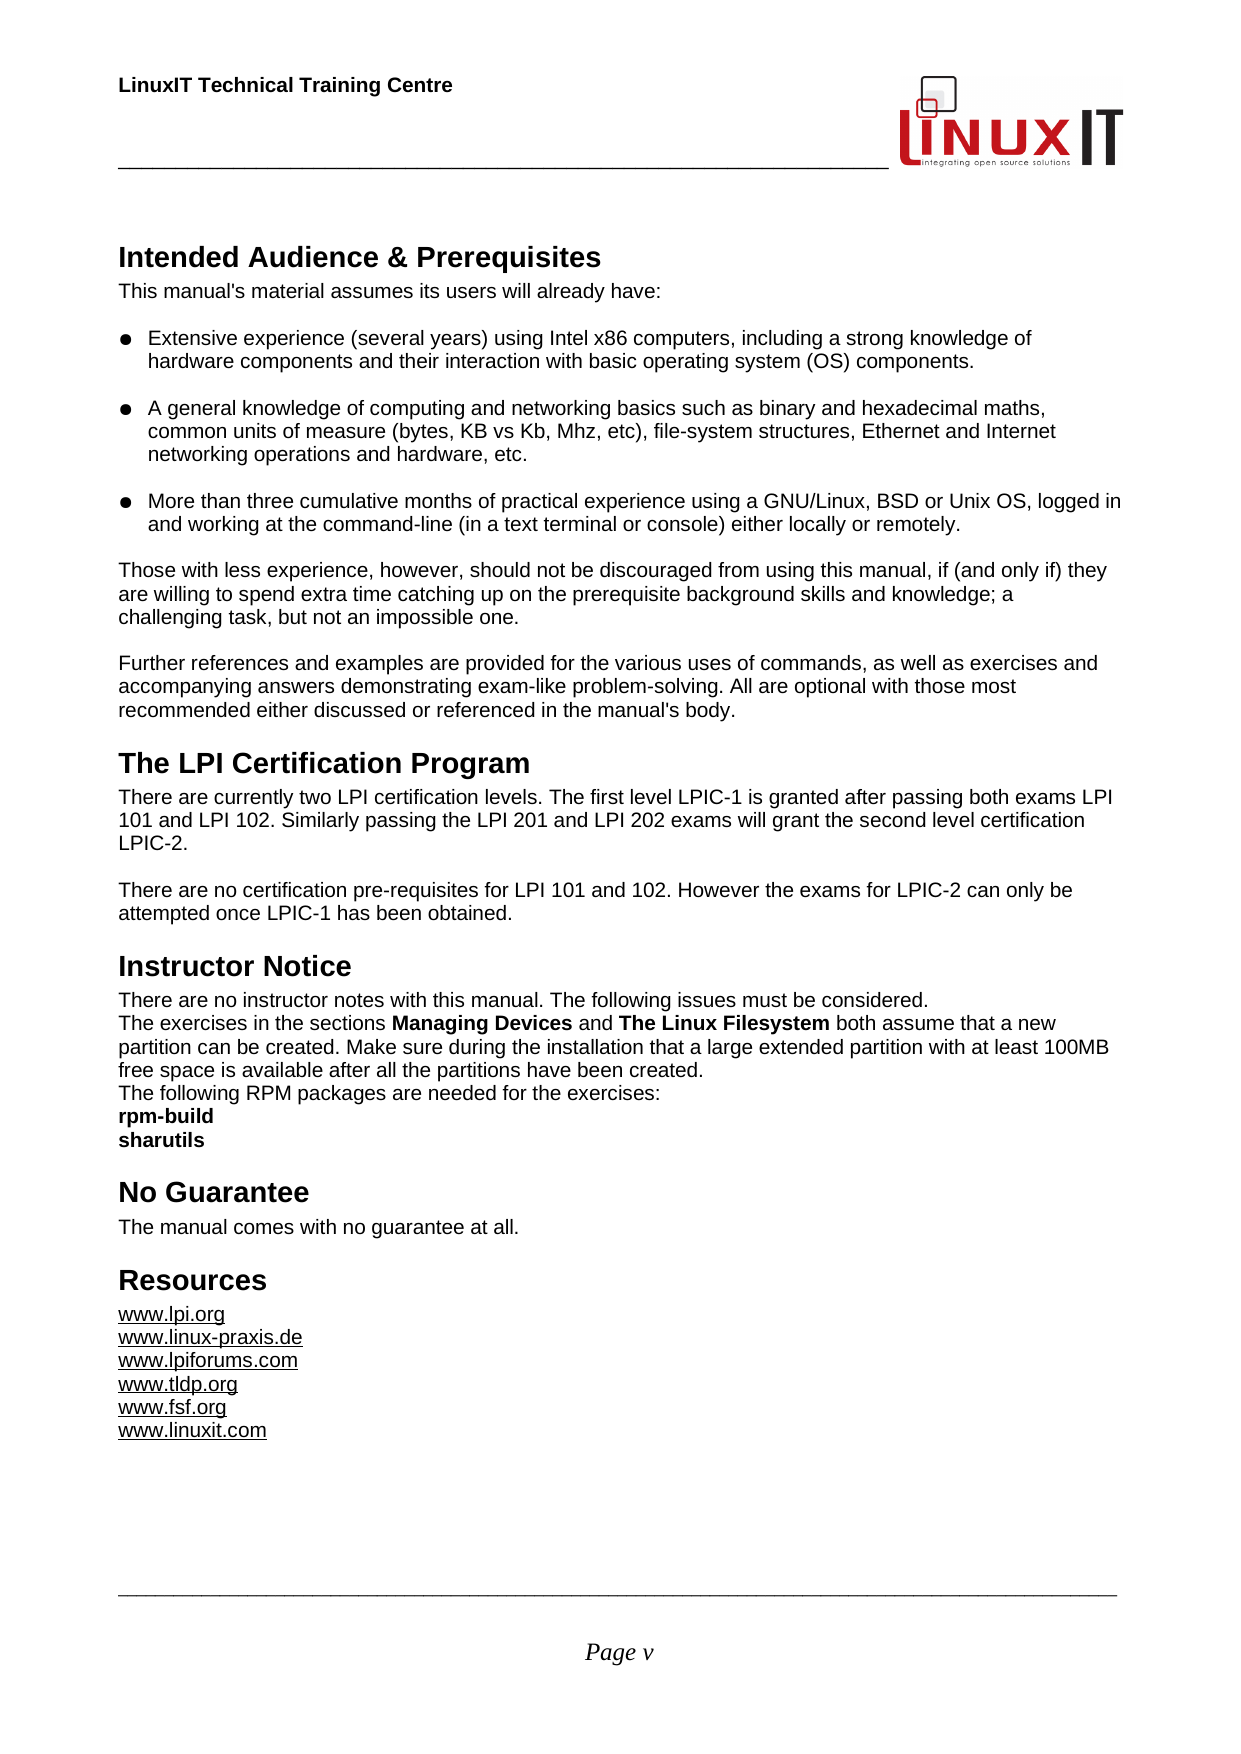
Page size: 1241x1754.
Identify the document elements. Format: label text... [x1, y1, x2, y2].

list Extensive experience (several years) using Intel x86 computers, including a strong knowledge of hardware components and their interaction with basic operating system (OS) components. [118, 327, 1122, 396]
text Those with less experience, however, should not be discouraged from using this manual, if (and only if) they are willing to spend extra time catching up on the prerequisite background skills and knowledge; a challenging task, but not an impossible one. [118, 559, 1122, 629]
subtitle The LPI Certification Program [118, 747, 1122, 779]
text www.linux-praxis.de [118, 1326, 1122, 1349]
text This manual's material assumes its users will already have: [118, 280, 1122, 327]
picture [900, 76, 1124, 169]
text Further references and examples are provided for the various uses of commands, as well as exercises and accompanying answers demonstrating exam-like problem-solving. All are optional with those most recommended either discussed or referenced in the manual's body. [118, 652, 1122, 722]
text There are currently two LPI certification levels. The first level LPIC-1 is granted after passing both exams LPI 101 and LPI 102. Similarly passing the LPI 201 and LPI 202 exams will grant the second level certification LPIC-2. [118, 786, 1122, 855]
text www.fsf.org [118, 1396, 1122, 1419]
text There are no instructor notes with this manual. The following issues must be considered. [118, 989, 1122, 1012]
text www.lpi.org [118, 1303, 1122, 1326]
text The manual comes with no guarantee at all. [118, 1215, 1122, 1239]
subtitle Instructor Notice [118, 950, 1122, 983]
subtitle No Guarantee [118, 1176, 1122, 1209]
text rpm-build [118, 1105, 1122, 1128]
text www.lpiforums.com [118, 1349, 1122, 1372]
subtitle Intended Audience & Prerequisites [118, 241, 1122, 274]
text www.linuxit.com [118, 1419, 1122, 1442]
subtitle Resources [118, 1264, 1122, 1296]
text www.tldp.org [118, 1372, 1122, 1396]
list A general knowledge of computing and networking basics such as binary and hexadecimal maths, common units of measure (bytes, KB vs Kb, Mhz, etc), file-system structures, Ethernet and Internet networking operations and hardware, etc. [118, 396, 1122, 489]
text sharutils [118, 1128, 1122, 1151]
list More than three cumulative months of practical experience using a GNU/Linux, BSD or Unix OS, logged in and working at the command-line (in a text terminal or console) either locally or remotely. [118, 489, 1122, 536]
text There are no certification pre-requisites for LPI 101 and 102. However the exams for LPIC-2 can only be attempted once LPIC-1 has been obtained. [118, 878, 1122, 925]
text The following RPM packages are needed for the exercises: [118, 1082, 1122, 1105]
text The exercises in the sections Managing Devices and The Linux Filesystem both assume that a new partition can be created. Make sure during the installation that a large extended partition with at least 100MB free space is available after all the partitions have been created. [118, 1012, 1122, 1082]
